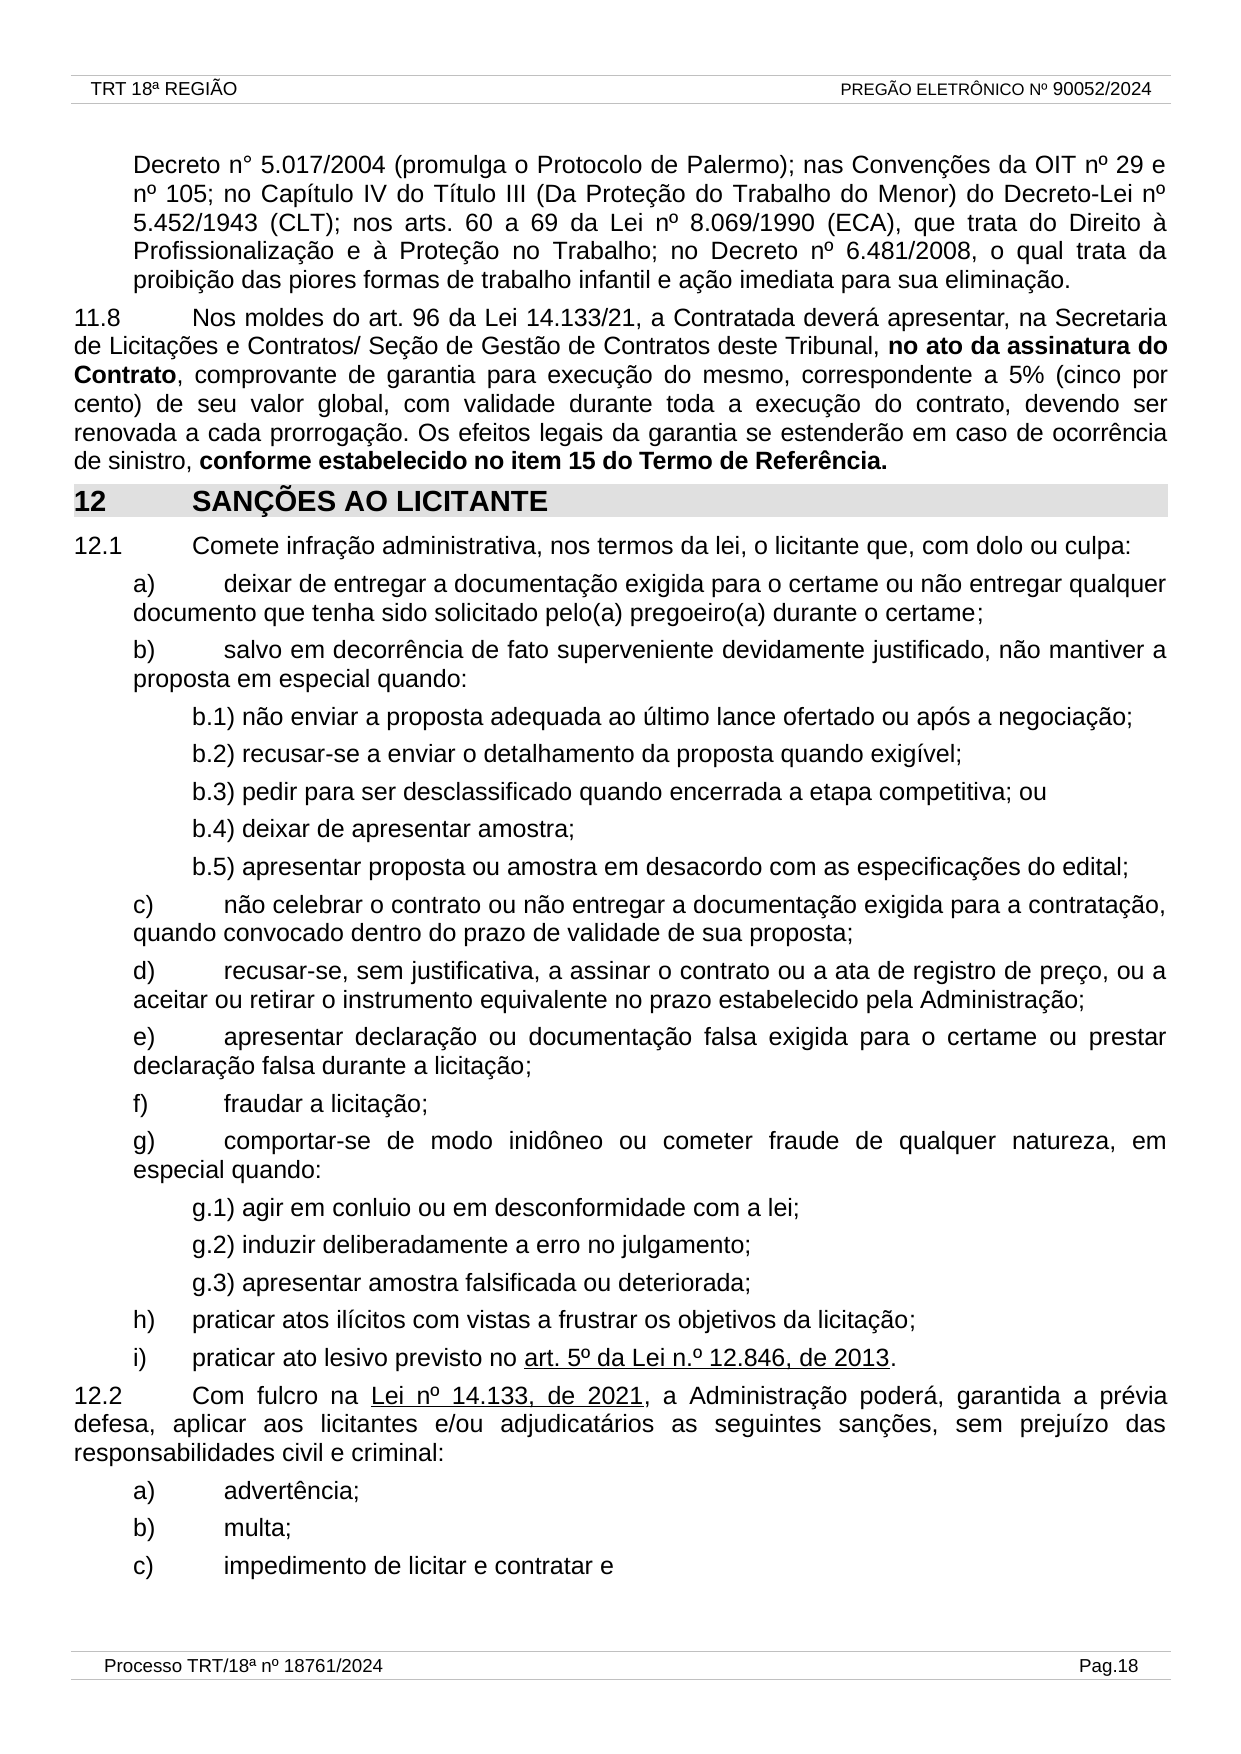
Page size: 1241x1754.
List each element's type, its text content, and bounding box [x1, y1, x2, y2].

text b) salvo em decorrência de fato superveniente devidamente justificado, não mantiver a proposta em especial quando: [133, 635, 1168, 693]
text b.4) deixar de apresentar amostra; [192, 814, 1168, 843]
text c) impedimento de licitar e contratar e [133, 1551, 1168, 1580]
text g.2) induzir deliberadamente a erro no julgamento; [192, 1230, 1168, 1259]
text b.1) não enviar a proposta adequada ao último lance ofertado ou após a negociação; [192, 702, 1168, 730]
text b.5) apresentar proposta ou amostra em desacordo com as especificações do edital; [192, 852, 1168, 881]
text 11.8 Nos moldes do art. 96 da Lei 14.133/21, a Contratada deverá apresentar, na Secretaria de Licitações e Contratos/ Seção de Gestão de Contratos deste Tribunal, no ato da assinatura do Contrato, comprovante de garantia para execução do mesmo, correspondente a 5% (cinco por cento) de seu valor global, com validade durante toda a execução do contrato, devendo ser renovada a cada prorrogação. Os efeitos legais da garantia se estenderão em caso de ocorrência de sinistro, conforme estabelecido no item 15 do Termo de Referência. [74, 303, 1168, 475]
text 12.1 Comete infração administrativa, nos termos da lei, o licitante que, com dolo ou culpa: [74, 531, 1168, 560]
text 12 SANÇÕES AO LICITANTE [74, 484, 1168, 517]
text g) comportar-se de modo inidôneo ou cometer fraude de qualquer natureza, em especial quando: [133, 1126, 1168, 1184]
text i) praticar ato lesivo previsto no art. 5º da Lei n.º 12.846, de 2013. [133, 1343, 1168, 1372]
text g.1) agir em conluio ou em desconformidade com a lei; [192, 1193, 1168, 1221]
text c) não celebrar o contrato ou não entregar a documentação exigida para a contratação, quando convocado dentro do prazo de validade de sua proposta; [133, 890, 1168, 947]
text b.3) pedir para ser desclassificado quando encerrada a etapa competitiva; ou [192, 777, 1168, 806]
text a) advertência; [133, 1476, 1168, 1504]
text e) apresentar declaração ou documentação falsa exigida para o certame ou prestar declaração falsa durante a licitação; [133, 1022, 1168, 1080]
text h) praticar atos ilícitos com vistas a frustrar os objetivos da licitação; [133, 1306, 1168, 1334]
text Decreto n° 5.017/2004 (promulga o Protocolo de Palermo); nas Convenções da OIT nº 29 e nº 105; no Capítulo IV do Título III (Da Proteção do Trabalho do Menor) do Decreto-Lei nº 5.452/1943 (CLT); nos arts. 60 a 69 da Lei nº 8.069/1990 (ECA), que trata do Direito à Profissionalização e à Proteção no Trabalho; no Decreto nº 6.481/2008, o qual trata da proibição das piores formas de trabalho infantil e ação imediata para sua eliminação. [133, 150, 1168, 294]
text f) fraudar a licitação; [133, 1089, 1168, 1117]
text g.3) apresentar amostra falsificada ou deteriorada; [192, 1268, 1168, 1297]
text 12.2 Com fulcro na Lei nº 14.133, de 2021, a Administração poderá, garantida a prévia defesa, aplicar aos licitantes e/ou adjudicatários as seguintes sanções, sem prejuízo das responsabilidades civil e criminal: [74, 1381, 1168, 1467]
text b.2) recusar-se a enviar o detalhamento da proposta quando exigível; [192, 739, 1168, 768]
text b) multa; [133, 1513, 1168, 1542]
text d) recusar-se, sem justificativa, a assinar o contrato ou a ata de registro de preço, ou a aceitar ou retirar o instrumento equivalente no prazo estabelecido pela Administração; [133, 956, 1168, 1013]
text a) deixar de entregar a documentação exigida para o certame ou não entregar qualquer documento que tenha sido solicitado pelo(a) pregoeiro(a) durante o certame; [133, 569, 1168, 626]
